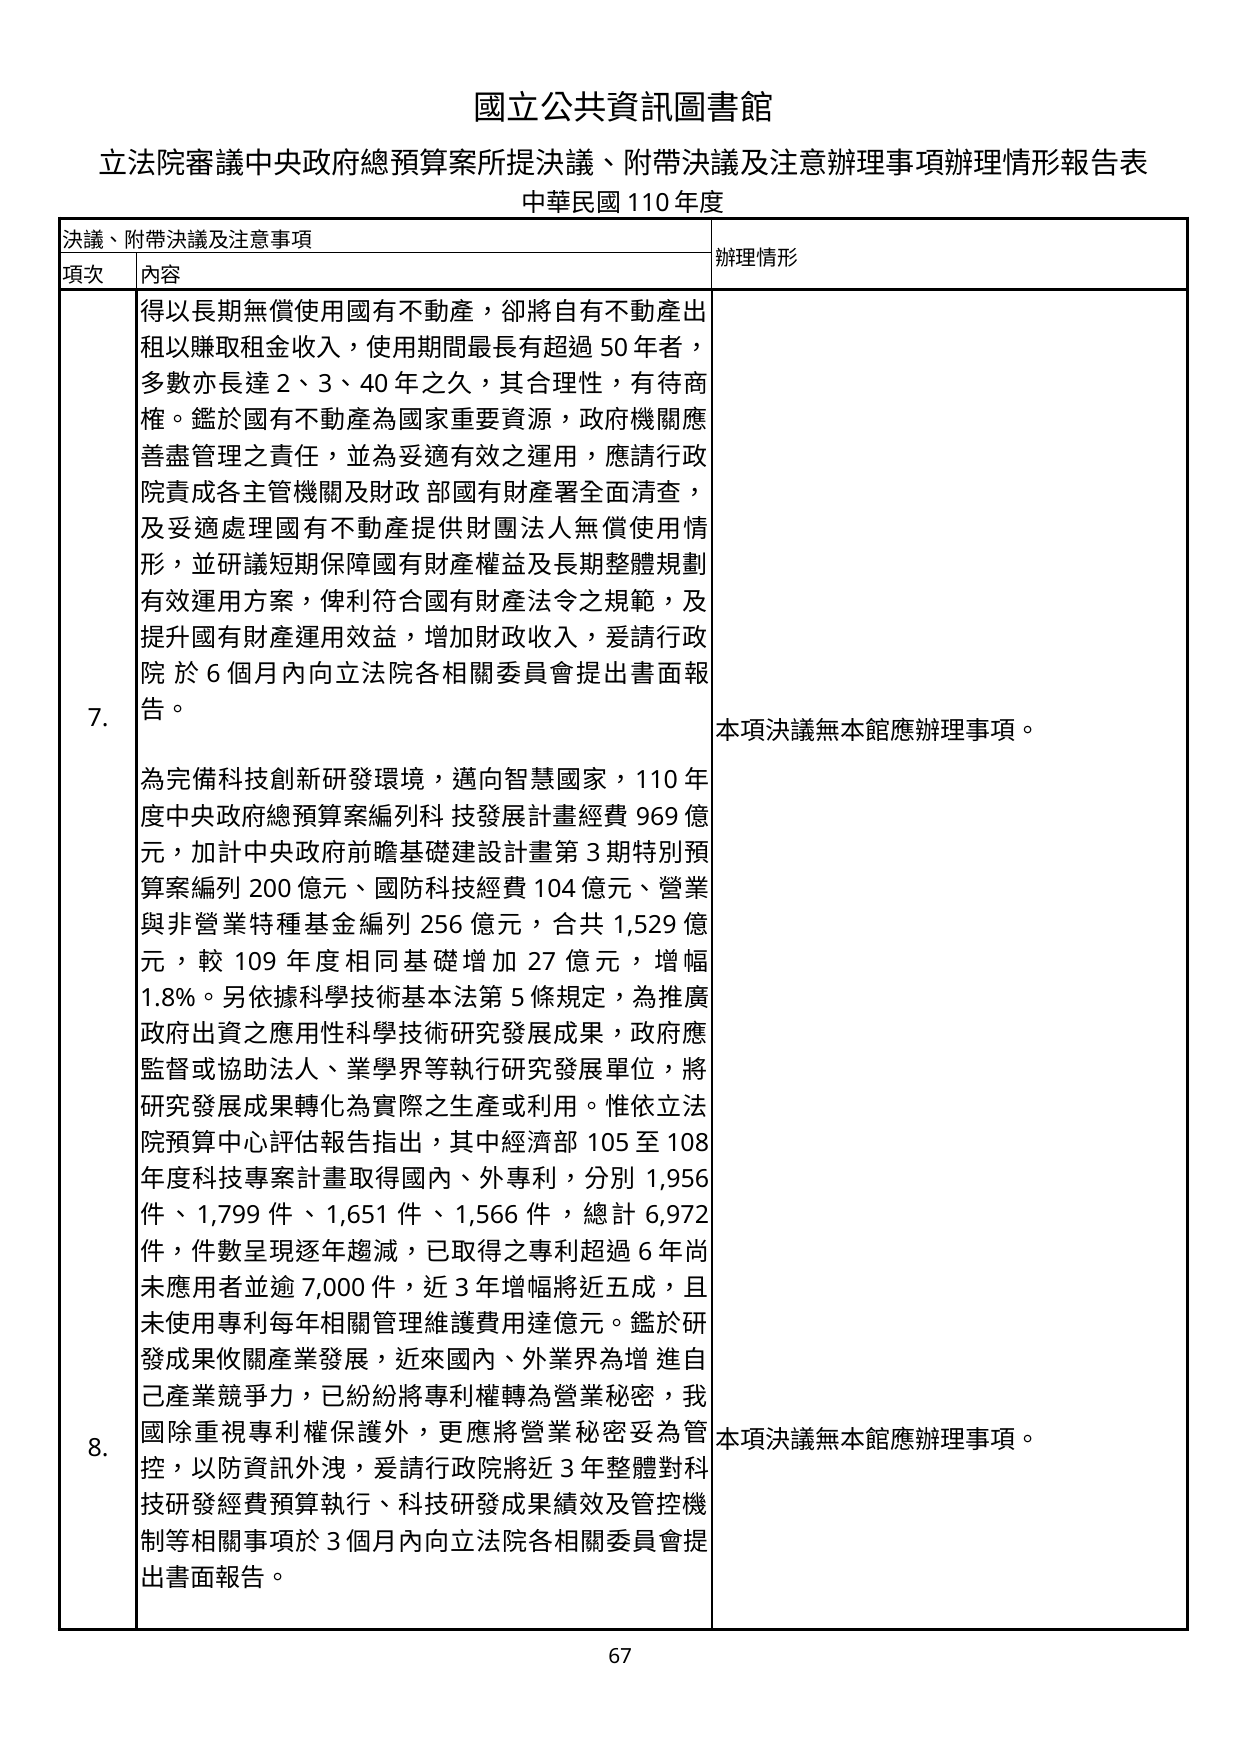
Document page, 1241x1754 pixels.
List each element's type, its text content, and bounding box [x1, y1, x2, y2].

table_cell 辦理情形 [712, 220, 1186, 288]
table_cell 決議、附帶決議及注意事項 [61, 220, 711, 252]
table_cell 7. 8. [61, 291, 135, 1628]
table_cell 中華民國110年度 [59, 184, 1187, 217]
table_cell 內容 [137, 253, 711, 288]
table_cell 得以長期無償使用國有不動產，卻將自有不動產出租以賺取租金收入，使用期間最長有超過50年者，多數亦長達2、3、40年之久，其合理性，有待商榷。鑑於國有不動產為國家重要資源，政府機關應善盡管理之責任，並為妥適有效之運用，應請行政院責成各主管機關及財政 部國有財產署全面清查，及妥適處理國有不動產提供財團法人無償使用情形，並研議短期保障國有財產權益及長期整體規劃有效運用方案，俾利符合國有財產法令之規範，及提升國有財產運用效益，增加財政收入，爰請行政院 於6個月內向立法院各相關委員會提出書面報告。 為完備科技創新研發環境，邁向智慧國家，110年度中央政府總預算案編列科 技發展計畫經費969億元，加計中央政府前瞻基礎建設計畫第3期特別預算案編列 200億元、國防科技經費104億元、營業與非營業特種基金編列256億元，合共1,529億元，較109年度相同基礎增加27億元，增幅1.8%。另依據科學技術基本法第 5條規定，為推廣政府出資之應用性科學技術研究發展成果，政府應監督或協助法人、業學界等執行研究發展單位，將研究發展成果轉化為實際之生產或利用。惟依立法院預算中心評估報告指出，其中經濟部 105至108年度科技專案計畫取得國內、外專利，分別 1,956件、1,799件、1,651件、1,566件，總計6,972件，件數呈現逐年趨減，已取得之專利超過6年尚未應用者並逾7,000件，近3年增幅將近五成，且未使用專利每年相關管理維護費用達億元。鑑於研發成果攸關產業發展，近來國內、外業界為增 進自己產業競爭力，已紛紛將專利權轉為營業秘密，我國除重視專利權保護外，更應將營業秘密妥為管控，以防資訊外洩，爰請行政院將近3年整體對科技研發經費預算執行、科技研發成果績效及管控機制等相關事項於3個月內向立法院各相關委員會提出書面報告。 [138, 291, 711, 1628]
table_header 國立公共資訊圖書館 [59, 88, 1187, 129]
table_cell 立法院審議中央政府總預算案所提決議、附帶決議及注意辦理事項辦理情形報告表 [59, 129, 1187, 184]
table_cell 本項決議無本館應辦理事項。 本項決議無本館應辦理事項。 [713, 291, 1186, 1628]
table_cell 項次 [61, 253, 136, 288]
